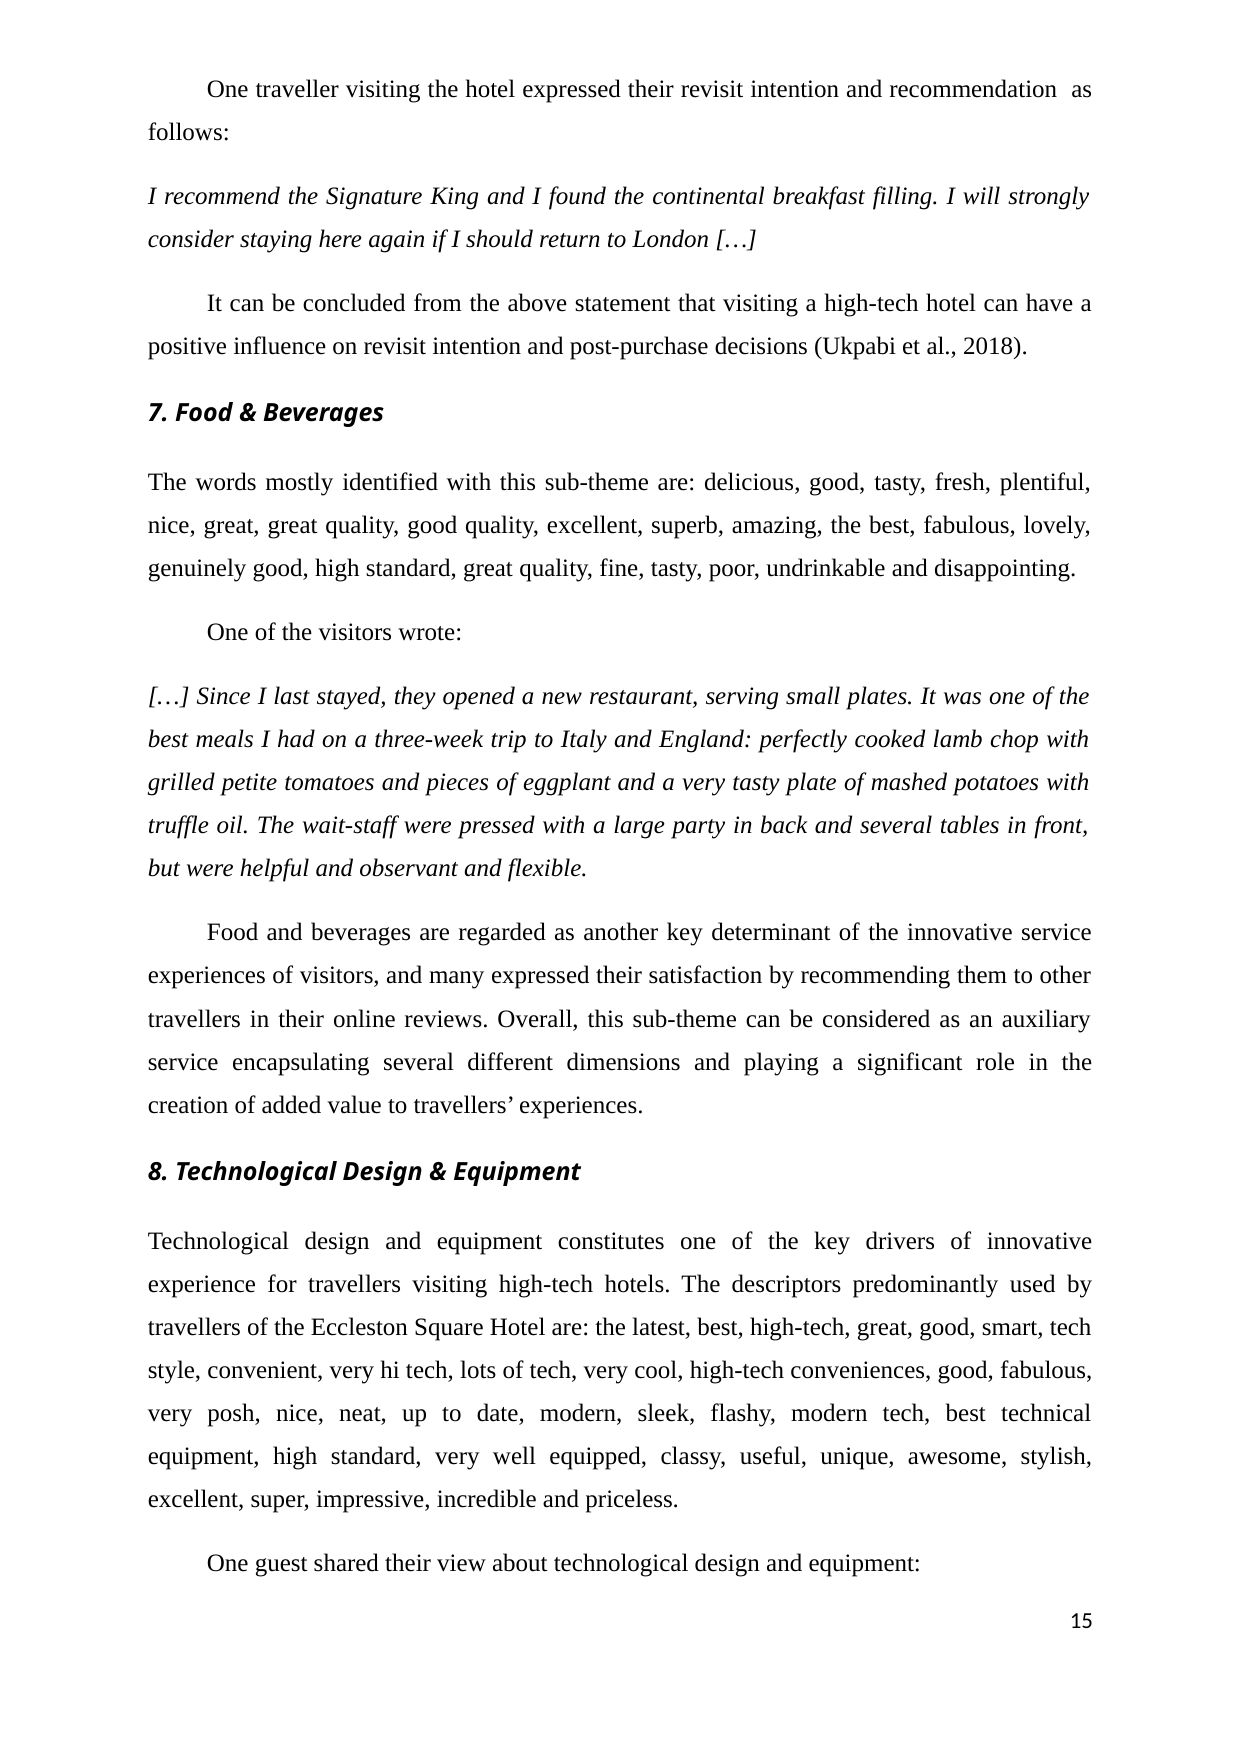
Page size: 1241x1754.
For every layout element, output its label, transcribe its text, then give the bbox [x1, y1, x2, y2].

text 8. Technological Design & Equipment [148, 1154, 1093, 1188]
text Food and beverages are regarded as another key determinant of the innovative service experiences of visitors, and many expressed their satisfaction by recommending them to other travellers in their online reviews. Overall, this sub-theme can be considered as an auxiliary service encapsulating several different dimensions and playing a significant role in the creation of added value to travellers’ experiences. [148, 917, 1093, 1119]
text Technological design and equipment constitutes one of the key drivers of innovative experience for travellers visiting high-tech hotels. The descriptors predominantly used by travellers of the Eccleston Square Hotel are: the latest, best, high-tech, great, good, smart, tech style, convenient, very hi tech, lots of tech, very cool, high-tech conveniences, good, fabulous, very posh, nice, neat, up to date, modern, sleek, flashy, modern tech, best technical equipment, high standard, very well equipped, classy, useful, unique, awesome, stylish, excellent, super, impressive, incredible and priceless. [148, 1226, 1093, 1513]
text The words mostly identified with this sub-theme are: delicious, good, tasty, fresh, plentiful, nice, great, great quality, good quality, excellent, superb, amazing, the best, fabulous, lovely, genuinely good, high standard, great quality, fine, tasty, poor, undrinkable and disappointing. [148, 467, 1093, 582]
text One traveller visiting the hotel expressed their revisit intention and recommendation as follows: [148, 74, 1093, 146]
text 7. Food & Beverages [148, 395, 1093, 429]
text It can be concluded from the above statement that visiting a high-tech hotel can have a positive influence on revisit intention and post-purchase decisions (Ukpabi et al., 2018). [148, 288, 1093, 360]
text One guest shared their view about technological design and equipment: [148, 1548, 1093, 1577]
text One of the visitors wrote: [148, 617, 1093, 646]
text I recommend the Signature King and I found the continental breakfast filling. I will strongly consider staying here again if I should return to London […] [148, 181, 1093, 253]
text […] Since I last stayed, they opened a new restaurant, serving small plates. It was one of the best meals I had on a three-week trip to Italy and England: perfectly cooked lamb chop with grilled petite tomatoes and pieces of eggplant and a very tasty plate of mashed potatoes with truffle oil. The wait-staff were pressed with a large party in back and several tables in front, but were helpful and observant and flexible. [148, 681, 1093, 882]
